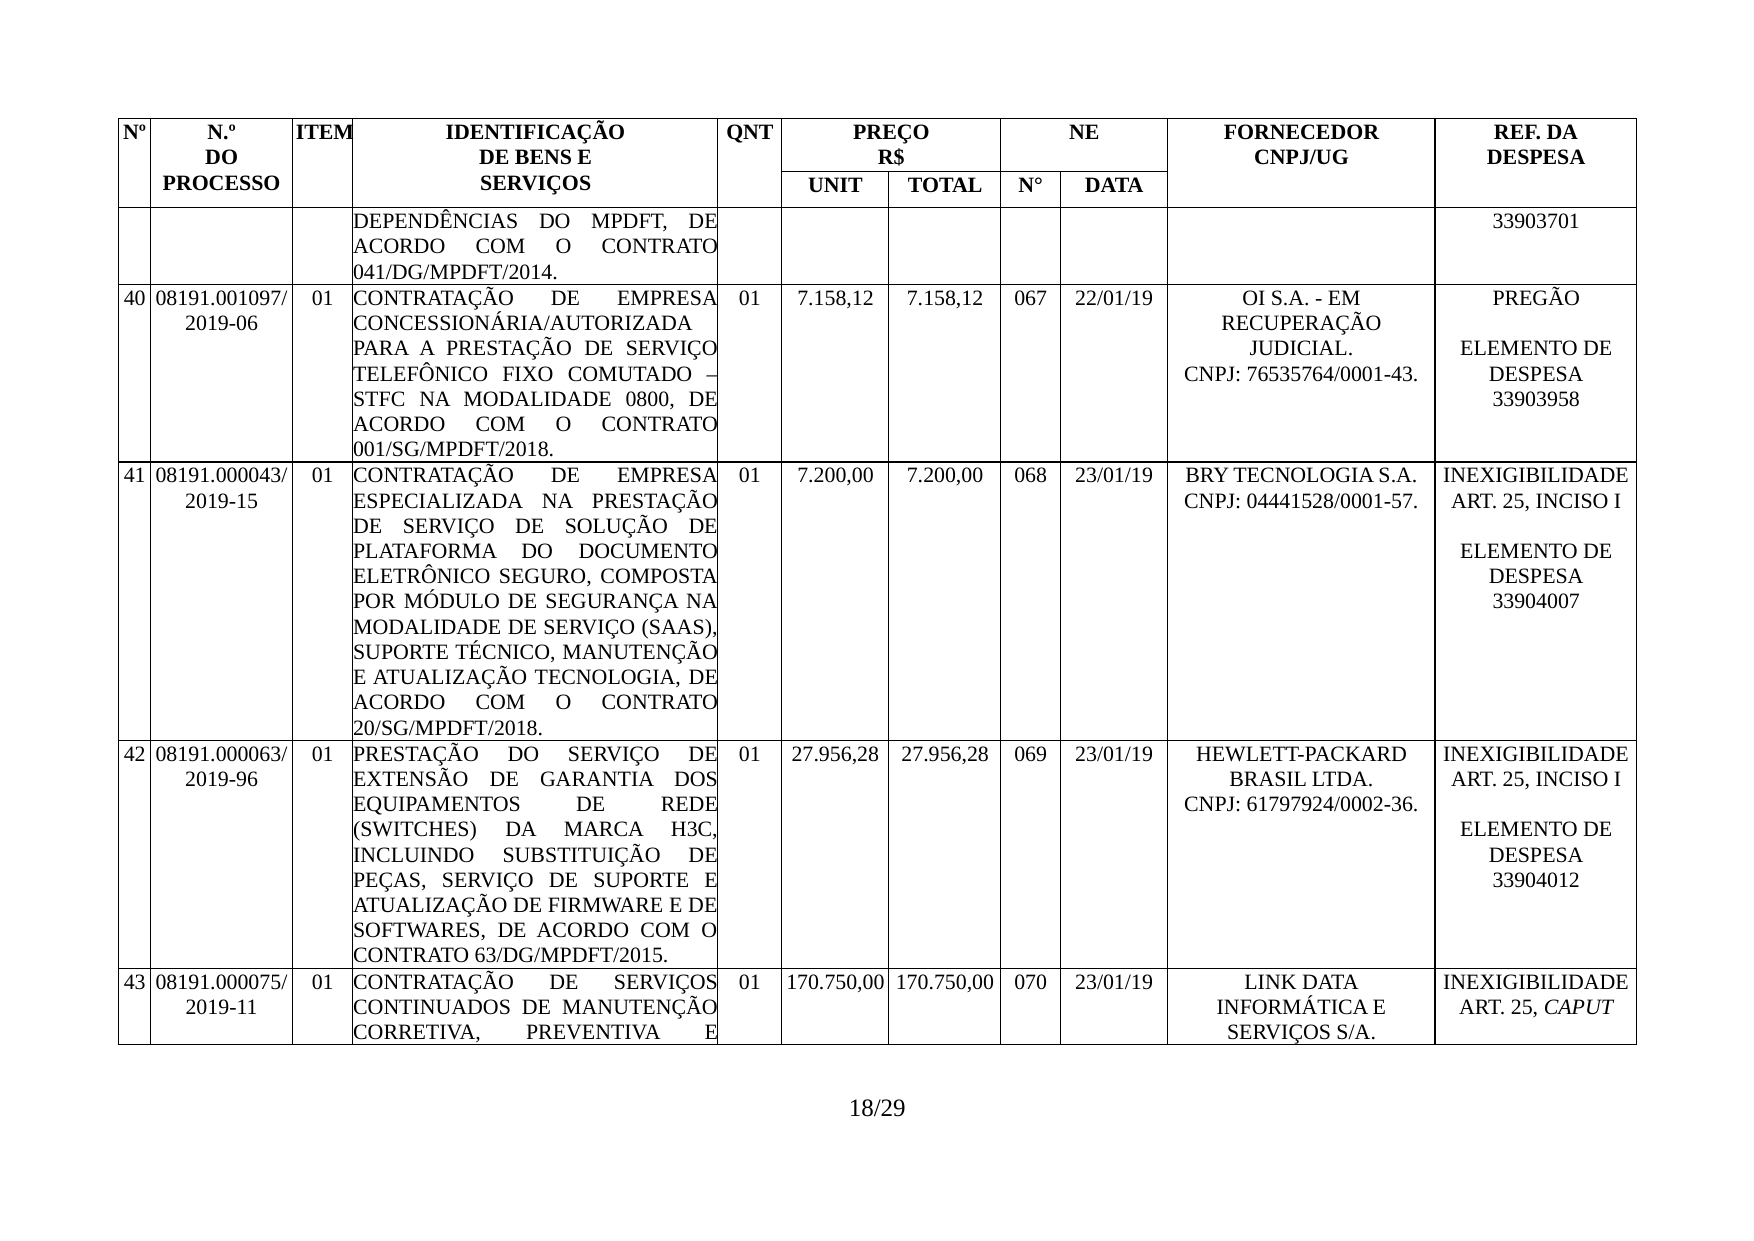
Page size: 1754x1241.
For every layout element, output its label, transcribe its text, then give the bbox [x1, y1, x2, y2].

table_cell [1061, 208, 1167, 284]
table_cell 070 [1001, 969, 1060, 1044]
table_cell N° [1001, 172, 1060, 207]
table_cell 7.200,00 [889, 463, 1000, 740]
table_cell 27.956,28 [782, 741, 888, 968]
table_header IDENTIFICAÇÃO DE BENS E SERVIÇOS [353, 119, 717, 207]
table_cell 08191.000063/2019-96 [151, 741, 292, 968]
table_cell 23/01/19 [1061, 969, 1167, 1044]
table_cell [1168, 208, 1434, 284]
table_cell INEXIGIBILIDADE ART. 25, CAPUT [1436, 969, 1636, 1044]
table_header N.º DO PROCESSO [151, 119, 292, 207]
table_cell 01 [293, 463, 352, 740]
table_cell 01 [718, 463, 781, 740]
table_cell [293, 208, 352, 284]
table_cell 01 [293, 741, 352, 968]
table_cell 27.956,28 [889, 741, 1000, 968]
table_cell 068 [1001, 463, 1060, 740]
table_cell 7.158,12 [889, 285, 1000, 461]
table_cell CONTRATAÇÃO DE EMPRESA ESPECIALIZADA NA PRESTAÇÃO DE SERVIÇO DE SOLUÇÃO DE PLATAFORMA DO DOCUMENTO ELETRÔNICO SEGURO, COMPOSTA POR MÓDULO DE SEGURANÇA NA MODALIDADE DE SERVIÇO (SAAS), SUPORTE TÉCNICO, MANUTENÇÃO E ATUALIZAÇÃO TECNOLOGIA, DE ACORDO COM O CONTRATO 20/SG/MPDFT/2018. [353, 463, 717, 740]
table_cell [782, 208, 888, 284]
table_header FORNECEDOR CNPJ/UG [1168, 119, 1434, 207]
table_cell INEXIGIBILIDADE ART. 25, INCISO I ELEMENTO DE DESPESA 33904012 [1436, 741, 1636, 968]
table_cell PRESTAÇÃO DO SERVIÇO DE EXTENSÃO DE GARANTIA DOS EQUIPAMENTOS DE REDE (SWITCHES) DA MARCA H3C, INCLUINDO SUBSTITUIÇÃO DE PEÇAS, SERVIÇO DE SUPORTE E ATUALIZAÇÃO DE FIRMWARE E DE SOFTWARES, DE ACORDO COM O CONTRATO 63/DG/MPDFT/2015. [353, 741, 717, 968]
table_cell 08191.000043/ 2019-15 [151, 463, 292, 740]
table_cell 170.750,00 [782, 969, 888, 1044]
table_cell 170.750,00 [889, 969, 1000, 1044]
table_cell 01 [718, 285, 781, 461]
table_cell 42 [119, 741, 150, 968]
table_cell 22/01/19 [1061, 285, 1167, 461]
table_cell 08191.001097/ 2019-06 [151, 285, 292, 461]
table_cell CONTRATAÇÃO DE SERVIÇOS CONTINUADOS DE MANUTENÇÃO CORRETIVA, PREVENTIVA E [353, 969, 717, 1044]
table_cell 7.200,00 [782, 463, 888, 740]
table_cell 067 [1001, 285, 1060, 461]
table_cell 33903701 [1436, 208, 1636, 284]
table_cell 7.158,12 [782, 285, 888, 461]
table_cell 01 [293, 969, 352, 1044]
table_cell TOTAL [889, 172, 1000, 207]
table_cell UNIT [782, 172, 888, 207]
table_cell 40 [119, 285, 150, 461]
table_cell DATA [1061, 172, 1167, 207]
table_header NE [1001, 119, 1167, 171]
table_cell [151, 208, 292, 284]
table_cell [1001, 208, 1060, 284]
table_cell [889, 208, 1000, 284]
table_header PREÇO R$ [782, 119, 1000, 171]
table_cell DEPENDÊNCIAS DO MPDFT, DE ACORDO COM O CONTRATO 041/DG/MPDFT/2014. [353, 208, 717, 284]
table_header QNT [718, 119, 781, 207]
table_cell 01 [293, 285, 352, 461]
table_cell HEWLETT-PACKARD BRASIL LTDA. CNPJ: 61797924/0002-36. [1168, 741, 1434, 968]
table_cell BRY TECNOLOGIA S.A. CNPJ: 04441528/0001-57. [1168, 463, 1434, 740]
table_cell 41 [119, 463, 150, 740]
table_cell 01 [718, 969, 781, 1044]
table_header Nº [119, 119, 150, 207]
table_cell 23/01/19 [1061, 741, 1167, 968]
table_cell 23/01/19 [1061, 463, 1167, 740]
table_cell 069 [1001, 741, 1060, 968]
table_cell OI S.A. - EM RECUPERAÇÃO JUDICIAL. CNPJ: 76535764/0001-43. [1168, 285, 1434, 461]
table_cell 08191.000075/ 2019-11 [151, 969, 292, 1044]
table_cell CONTRATAÇÃO DE EMPRESA CONCESSIONÁRIA/AUTORIZADA PARA A PRESTAÇÃO DE SERVIÇO TELEFÔNICO FIXO COMUTADO – STFC NA MODALIDADE 0800, DE ACORDO COM O CONTRATO 001/SG/MPDFT/2018. [353, 285, 717, 461]
table_cell 43 [119, 969, 150, 1044]
table_cell LINK DATA INFORMÁTICA E SERVIÇOS S/A. [1168, 969, 1434, 1044]
table_cell INEXIGIBILIDADE ART. 25, INCISO I ELEMENTO DE DESPESA 33904007 [1436, 463, 1636, 740]
table_cell PREGÃO ELEMENTO DE DESPESA 33903958 [1436, 285, 1636, 461]
table_header ITEM [293, 119, 352, 207]
table_cell [718, 208, 781, 284]
table_cell 01 [718, 741, 781, 968]
table_header REF. DA DESPESA [1436, 119, 1636, 207]
table_cell [119, 208, 150, 284]
